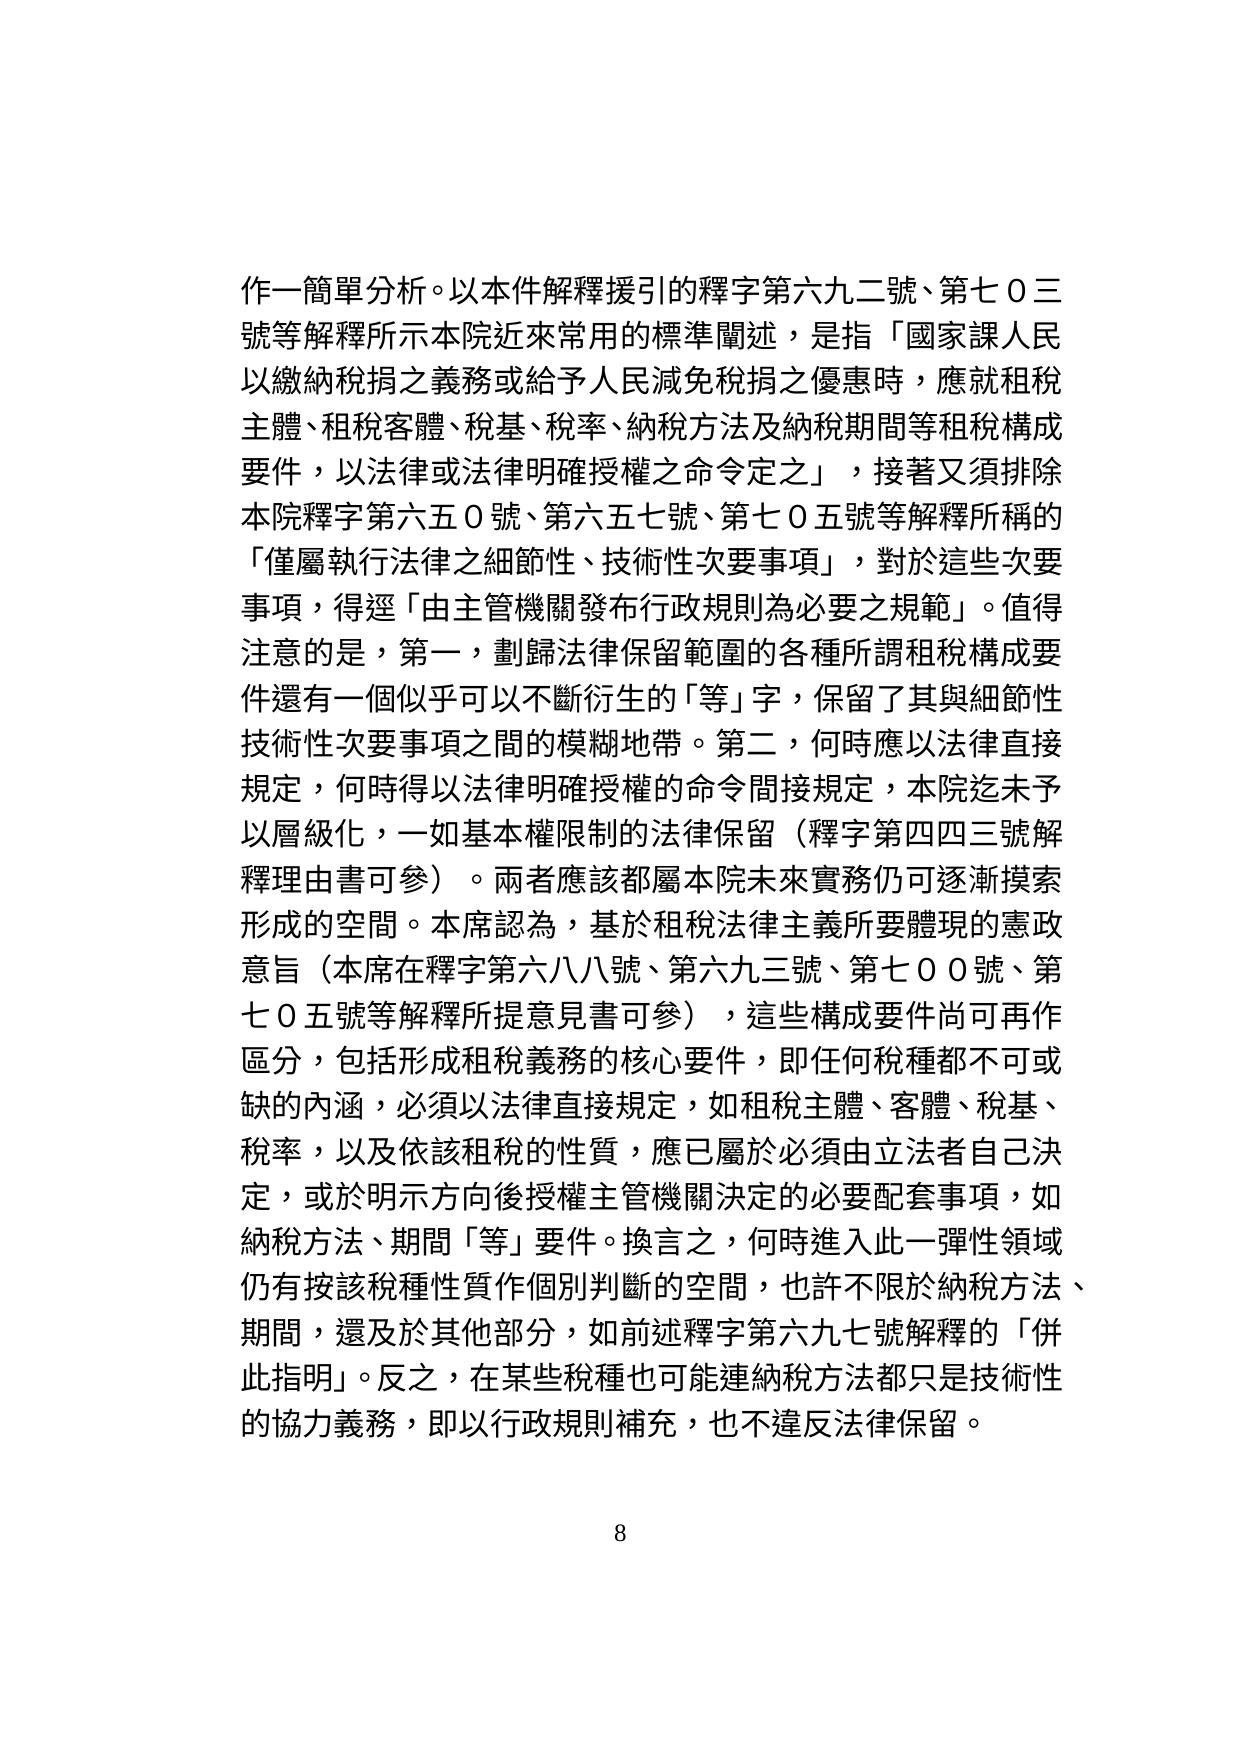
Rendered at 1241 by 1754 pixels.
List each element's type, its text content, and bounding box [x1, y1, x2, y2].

text 有關憑證開立事項，在稅法上是否應屬法律保留範圍，有必要先對本院過去實務對法律保留範圍發展出來的見解，作一簡單分析。以本件解釋援引的釋字第六九二號、第七０三號等解釋所示本院近來常用的標準闡述，是指「國家課人民以繳納稅捐之義務或給予人民減免稅捐之優惠時，應就租稅主體、租稅客體、稅基、稅率、納稅方法及納稅期間等租稅構成要件，以法律或法律明確授權之命令定之」，接著又須排除本院釋字第六五０號、第六五七號、第七０五號等解釋所稱的「僅屬執行法律之細節性、技術性次要事項」，對於這些次要事項，得逕「由主管機關發布行政規則為必要之規範」。值得注意的是，第一，劃歸法律保留範圍的各種所謂租稅構成要件還有一個似乎可以不斷衍生的「等」字，保留了其與細節性、技術性次要事項之間的模糊地帶。第二，何時應以法律直接規定，何時得以法律明確授權的命令間接規定，本院迄未予以層級化，一如基本權限制的法律保留（釋字第四四三號解釋理由書可參）。兩者應該都屬本院未來實務仍可逐漸摸索形成的空間。本席認為，基於租稅法律主義所要體現的憲政意旨（本席在釋字第六八八號、第六九三號、第七００號、第七０五號等解釋所提意見書可參），這些構成要件尚可再作區分，包括形成租稅義務的核心要件，即任何稅種都不可或缺的內涵，必須以法律直接規定，如租稅主體、客體、稅基、稅率，以及依該租稅的性質，應已屬於必須由立法者自己決定，或於明示方向後授權主管機關決定的必要配套事項，如納稅方法、期間「等」要件。換言之，何時進入此一彈性領域，仍有按該稅種性質作個別判斷的空間，也許不限於納稅方法、期間，還及於其他部分，如前述釋字第六九七號解釋的「併此指明」。反之，在某些稅種也可能連納稅方法都只是技術性的協力義務，即以行政規則補充，也不違反法律保留。 [240, 266, 1063, 1444]
